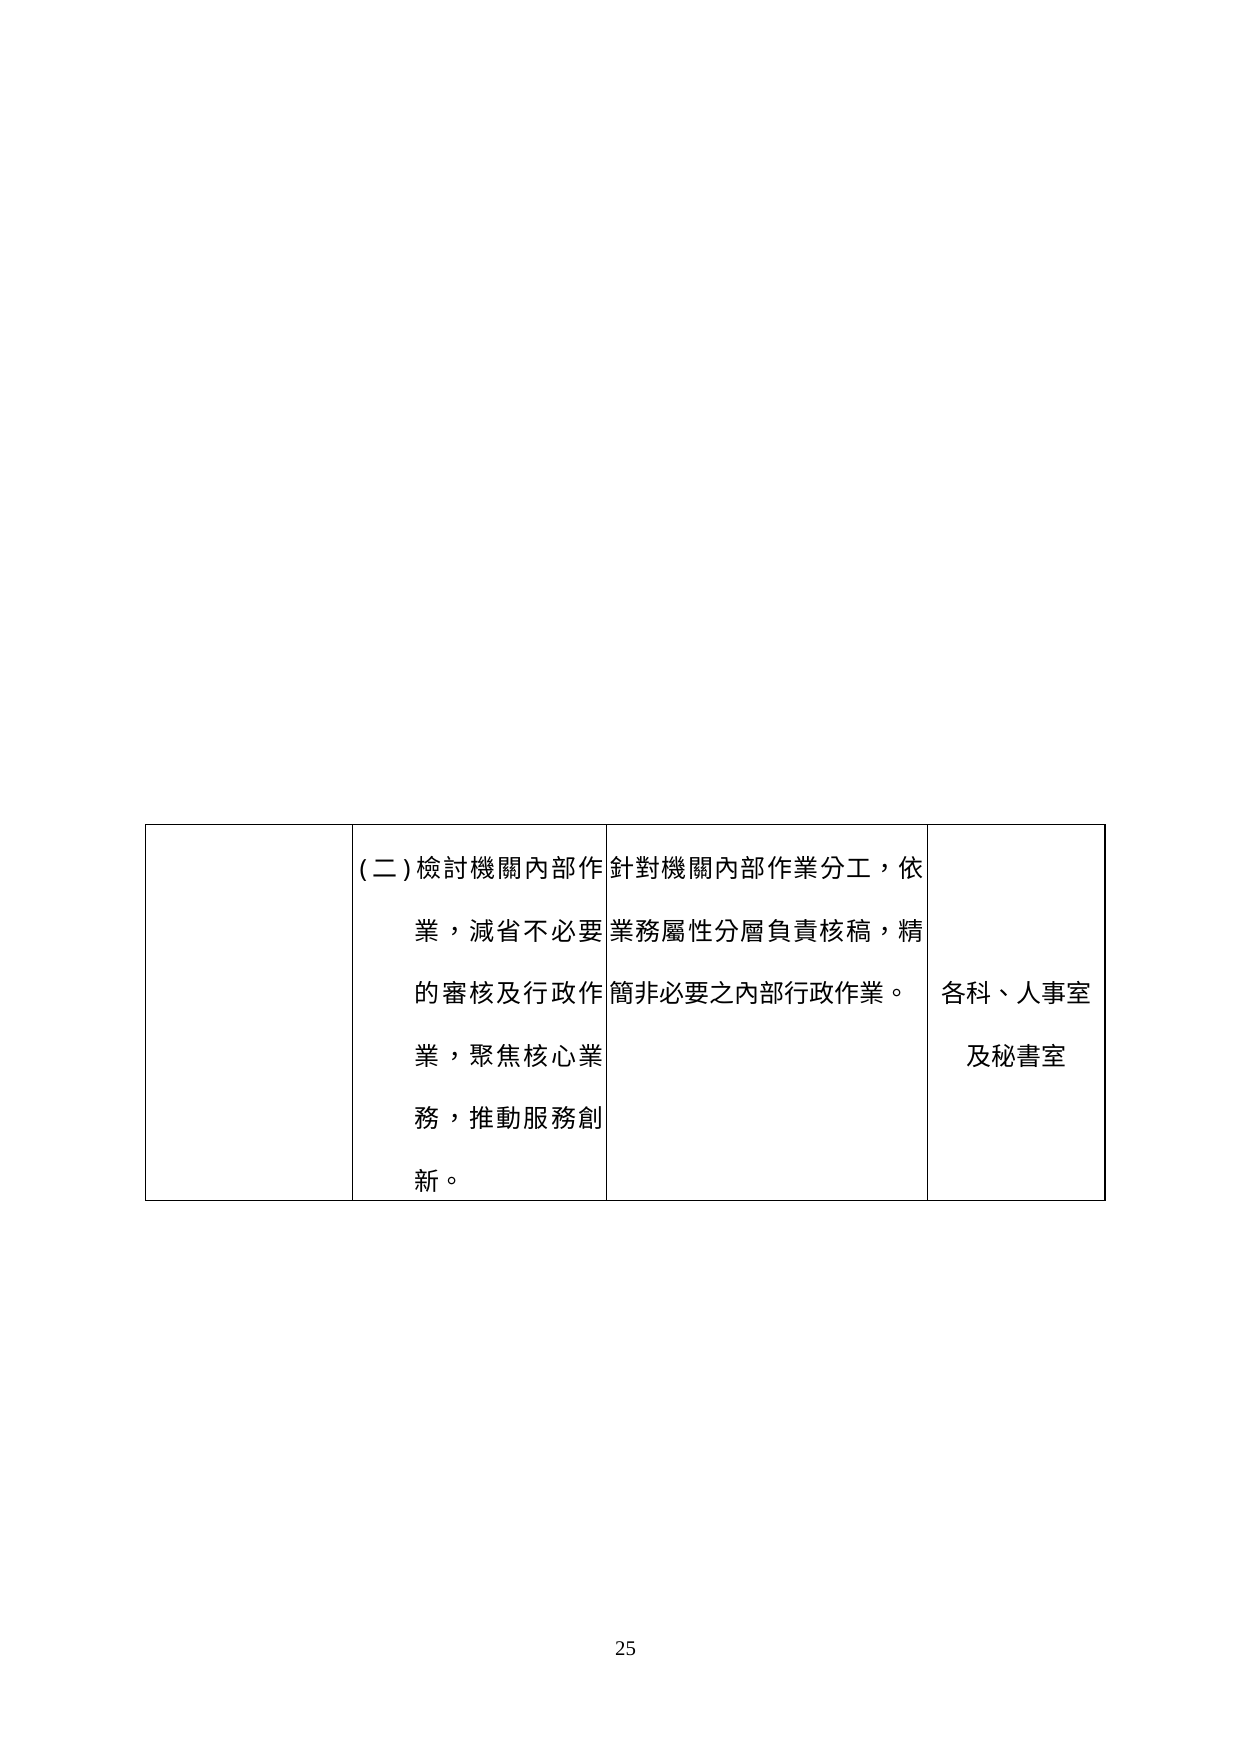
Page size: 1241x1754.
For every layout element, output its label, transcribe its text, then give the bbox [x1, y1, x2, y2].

table_cell 各科、人事室及秘書室 [928, 825, 1104, 1200]
table_cell (二)檢討機關內部作業，減省不必要的審核及行政作業，聚焦核心業務，推動服務創新。 [353, 825, 606, 1200]
table_cell 針對機關內部作業分工，依業務屬性分層負責核稿，精簡非必要之內部行政作業。 [607, 825, 927, 1200]
table_cell [146, 825, 352, 1200]
